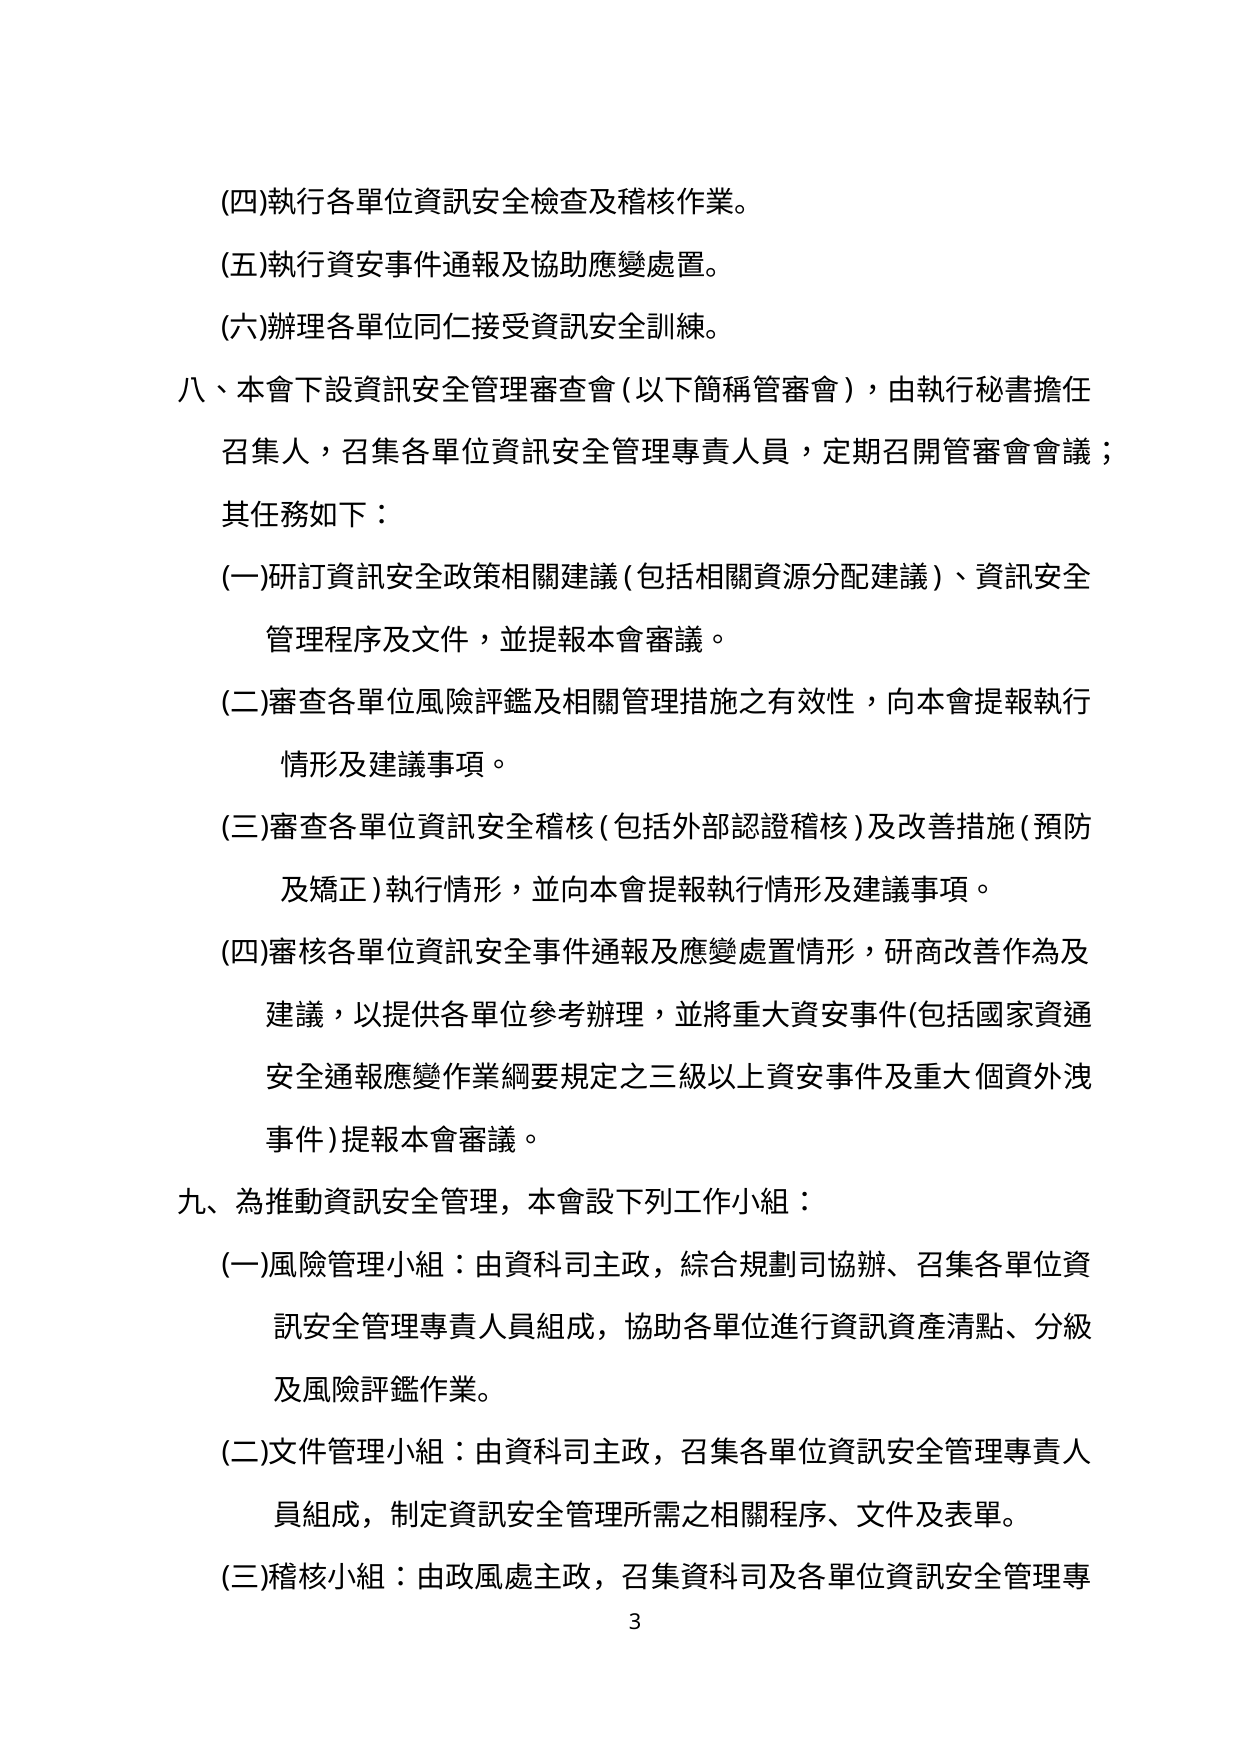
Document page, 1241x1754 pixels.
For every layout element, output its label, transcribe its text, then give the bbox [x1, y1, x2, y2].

text (二)文件管理小組：由資科司主政，召集各單位資訊安全管理專責人員組成，制定資訊安全管理所需之相關程序、文件及表單。 [221, 1408, 1092, 1533]
text (三)稽核小組：由政風處主政，召集資科司及各單位資訊安全管理專 [221, 1533, 1092, 1596]
text 九、為推動資訊安全管理，本會設下列工作小組： [177, 1158, 1092, 1221]
text (一)研訂資訊安全政策相關建議(包括相關資源分配建議)、資訊安全管理程序及文件，並提報本會審議。 [222, 533, 1092, 658]
text (三)審查各單位資訊安全稽核(包括外部認證稽核)及改善措施(預防及矯正)執行情形，並向本會提報執行情形及建議事項。 [221, 783, 1092, 908]
text (五)執行資安事件通報及協助應變處置。 [221, 221, 1092, 283]
text (二)審查各單位風險評鑑及相關管理措施之有效性，向本會提報執行情形及建議事項。 [221, 658, 1092, 783]
text (一)風險管理小組：由資科司主政，綜合規劃司協辦、召集各單位資訊安全管理專責人員組成，協助各單位進行資訊資產清點、分級及風險評鑑作業。 [221, 1221, 1092, 1408]
text (六)辦理各單位同仁接受資訊安全訓練。 [221, 283, 1092, 346]
text (四)執行各單位資訊安全檢查及稽核作業。 [221, 158, 1092, 221]
text 八、本會下設資訊安全管理審查會(以下簡稱管審會)，由執行秘書擔任召集人，召集各單位資訊安全管理專責人員，定期召開管審會會議；其任務如下： [178, 346, 1092, 533]
text (四)審核各單位資訊安全事件通報及應變處置情形，研商改善作為及建議，以提供各單位參考辦理，並將重大資安事件(包括國家資通安全通報應變作業綱要規定之三級以上資安事件及重大個資外洩事件)提報本會審議。 [221, 908, 1092, 1158]
